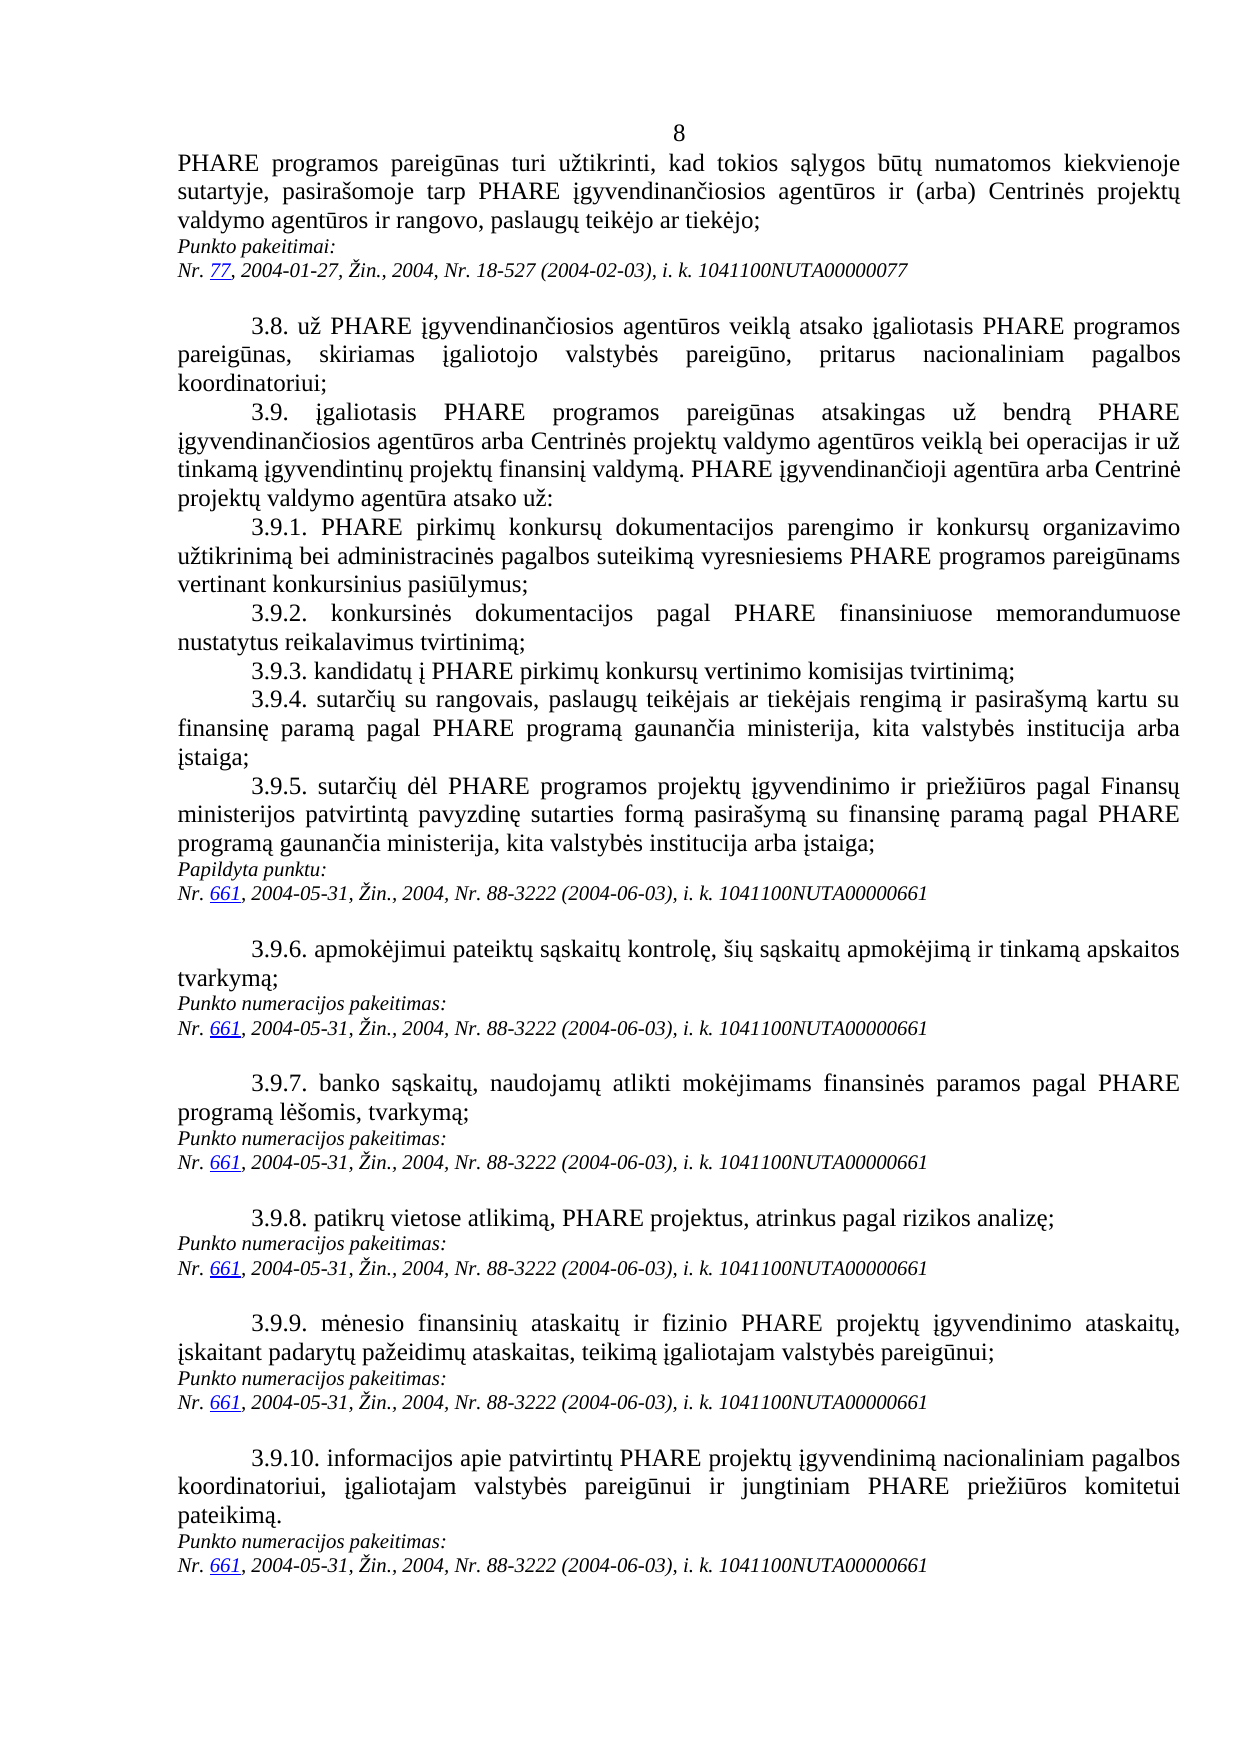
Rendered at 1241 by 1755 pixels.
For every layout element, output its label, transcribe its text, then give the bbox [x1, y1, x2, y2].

text Punkto numeracijos pakeitimas: [177, 991, 1181, 1015]
text Punkto pakeitimai: [177, 234, 1181, 258]
text Nr. 661, 2004-05-31, Žin., 2004, Nr. 88-3222 (2004-06-03), i. k. 1041100NUTA00000661 [177, 1150, 1181, 1174]
text 3.9.7. banko sąskaitų, naudojamų atlikti mokėjimams finansinės paramos pagal PHARE programą lėšomis, tvarkymą; [177, 1068, 1181, 1126]
text 3.9.1. PHARE pirkimų konkursų dokumentacijos parengimo ir konkursų organizavimo užtikrinimą bei administracinės pagalbos suteikimą vyresniesiems PHARE programos pareigūnams vertinant konkursinius pasiūlymus; [177, 512, 1181, 598]
text Punkto numeracijos pakeitimas: [177, 1126, 1181, 1150]
text Nr. 77, 2004-01-27, Žin., 2004, Nr. 18-527 (2004-02-03), i. k. 1041100NUTA00000077 [177, 258, 1181, 282]
text Nr. 661, 2004-05-31, Žin., 2004, Nr. 88-3222 (2004-06-03), i. k. 1041100NUTA00000661 [177, 1255, 1181, 1279]
text 3.9.5. sutarčių dėl PHARE programos projektų įgyvendinimo ir priežiūros pagal Finansų ministerijos patvirtintą pavyzdinę sutarties formą pasirašymą su finansinę paramą pagal PHARE programą gaunančia ministerija, kita valstybės institucija arba įstaiga; [177, 771, 1181, 857]
text Punkto numeracijos pakeitimas: [177, 1529, 1181, 1553]
text Nr. 661, 2004-05-31, Žin., 2004, Nr. 88-3222 (2004-06-03), i. k. 1041100NUTA00000661 [177, 881, 1181, 905]
text 3.8. už PHARE įgyvendinančiosios agentūros veiklą atsako įgaliotasis PHARE programos pareigūnas, skiriamas įgaliotojo valstybės pareigūno, pritarus nacionaliniam pagalbos koordinatoriui; [177, 311, 1181, 397]
text 3.9. įgaliotasis PHARE programos pareigūnas atsakingas už bendrą PHARE įgyvendinančiosios agentūros arba Centrinės projektų valdymo agentūros veiklą bei operacijas ir už tinkamą įgyvendintinų projektų finansinį valdymą. PHARE įgyvendinančioji agentūra arba Centrinė projektų valdymo agentūra atsako už: [177, 397, 1181, 512]
text 3.9.3. kandidatų į PHARE pirkimų konkursų vertinimo komisijas tvirtinimą; [177, 656, 1181, 684]
text 3.9.6. apmokėjimui pateiktų sąskaitų kontrolę, šių sąskaitų apmokėjimą ir tinkamą apskaitos tvarkymą; [177, 934, 1181, 991]
text 3.9.9. mėnesio finansinių ataskaitų ir fizinio PHARE projektų įgyvendinimo ataskaitų, įskaitant padarytų pažeidimų ataskaitas, teikimą įgaliotajam valstybės pareigūnui; [177, 1308, 1181, 1366]
text 3.9.4. sutarčių su rangovais, paslaugų teikėjais ar tiekėjais rengimą ir pasirašymą kartu su finansinę paramą pagal PHARE programą gaunančia ministerija, kita valstybės institucija arba įstaiga; [177, 684, 1181, 771]
text Nr. 661, 2004-05-31, Žin., 2004, Nr. 88-3222 (2004-06-03), i. k. 1041100NUTA00000661 [177, 1390, 1181, 1414]
text 3.9.2. konkursinės dokumentacijos pagal PHARE finansiniuose memorandumuose nustatytus reikalavimus tvirtinimą; [177, 598, 1181, 656]
text Punkto numeracijos pakeitimas: [177, 1231, 1181, 1255]
text 3.9.10. informacijos apie patvirtintų PHARE projektų įgyvendinimą nacionaliniam pagalbos koordinatoriui, įgaliotajam valstybės pareigūnui ir jungtiniam PHARE priežiūros komitetui pateikimą. [177, 1443, 1181, 1529]
text Punkto numeracijos pakeitimas: [177, 1366, 1181, 1390]
text Nr. 661, 2004-05-31, Žin., 2004, Nr. 88-3222 (2004-06-03), i. k. 1041100NUTA00000661 [177, 1553, 1181, 1577]
text PHARE programos pareigūnas turi užtikrinti, kad tokios sąlygos būtų numatomos kiekvienoje sutartyje, pasirašomoje tarp PHARE įgyvendinančiosios agentūros ir (arba) Centrinės projektų valdymo agentūros ir rangovo, paslaugų teikėjo ar tiekėjo; [177, 148, 1181, 234]
text Papildyta punktu: [177, 857, 1181, 881]
text 3.9.8. patikrų vietose atlikimą, PHARE projektus, atrinkus pagal rizikos analizę; [177, 1203, 1181, 1231]
text Nr. 661, 2004-05-31, Žin., 2004, Nr. 88-3222 (2004-06-03), i. k. 1041100NUTA00000661 [177, 1015, 1181, 1039]
